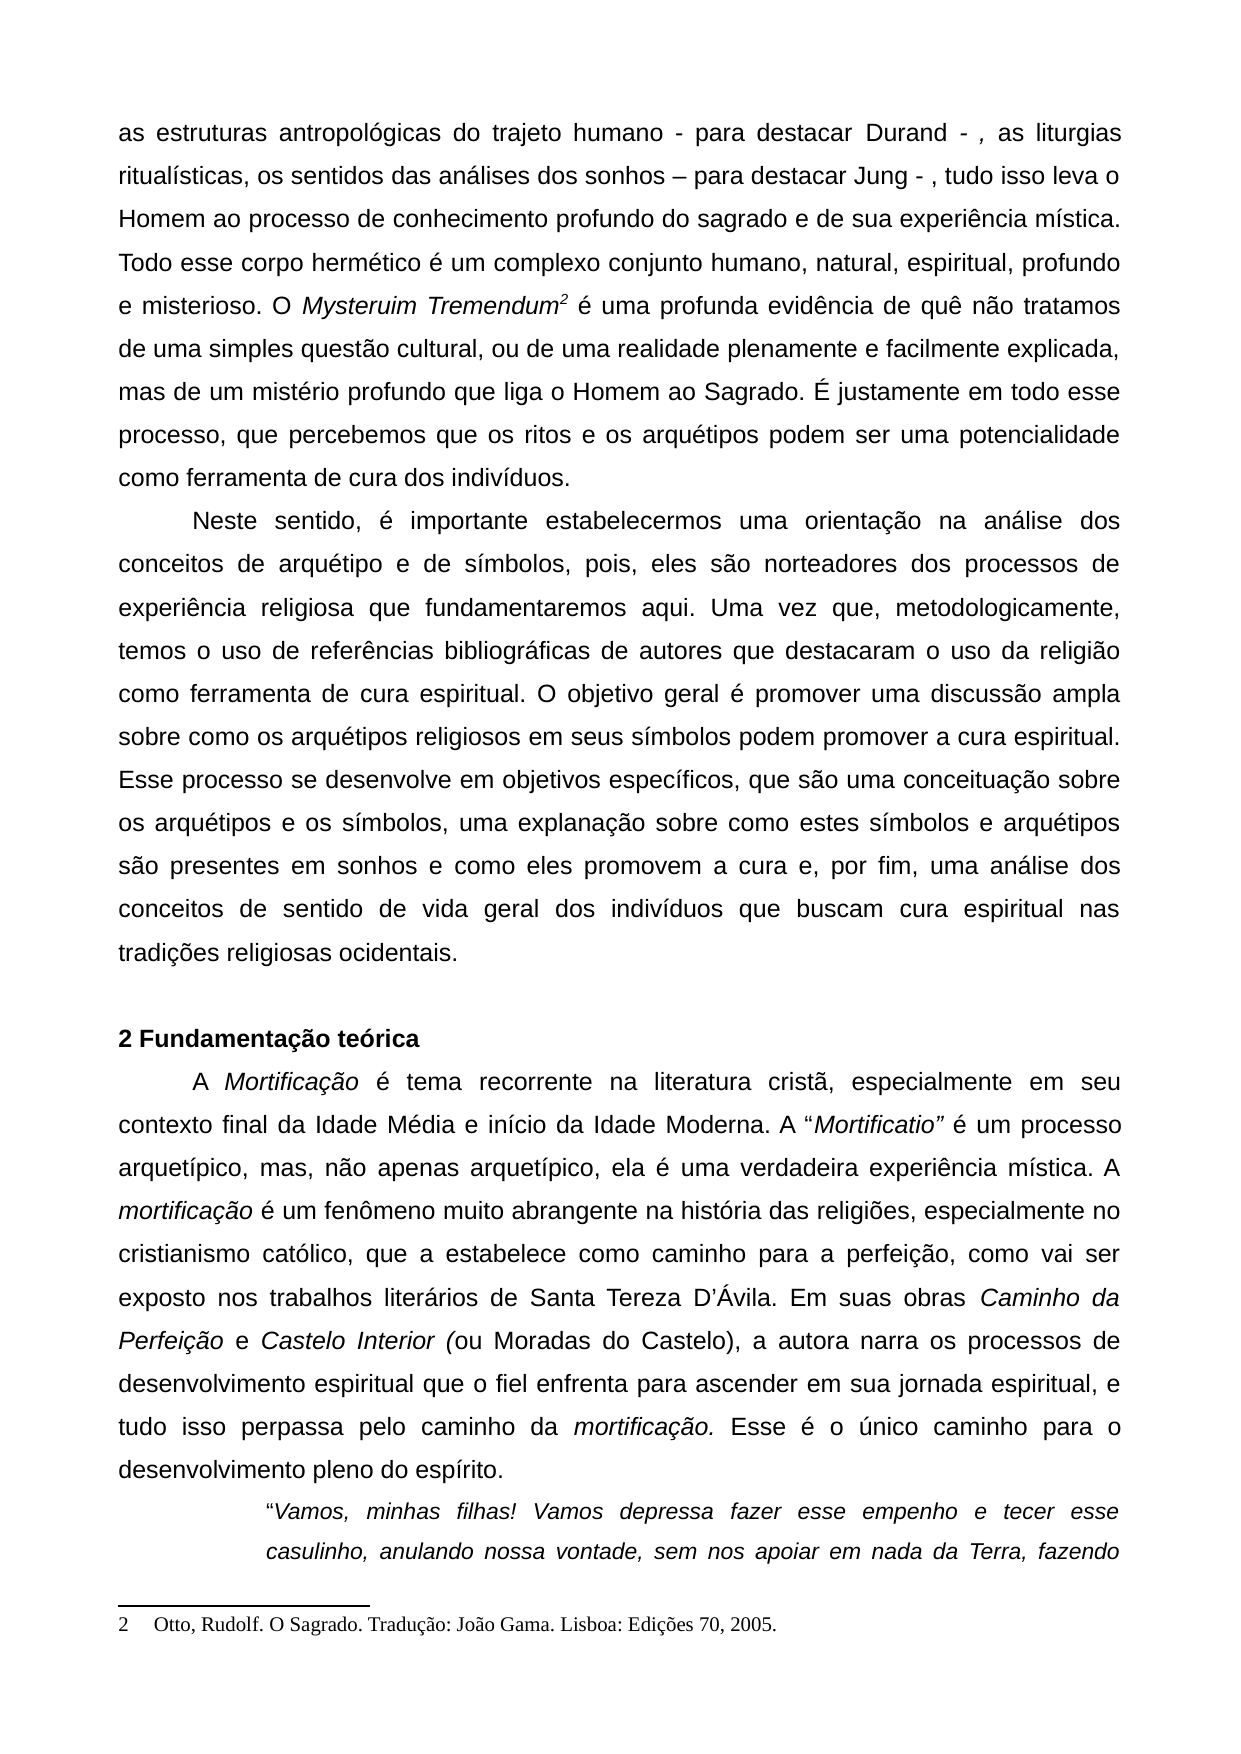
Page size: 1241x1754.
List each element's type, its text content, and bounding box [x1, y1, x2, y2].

text Neste sentido, é importante estabelecermos uma orientação na análise dos conceitos de arquétipo e de símbolos, pois, eles são norteadores dos processos de experiência religiosa que fundamentaremos aqui. Uma vez que, metodologicamente, temos o uso de referências bibliográficas de autores que destacaram o uso da religião como ferramenta de cura espiritual. O objetivo geral é promover uma discussão ampla sobre como os arquétipos religiosos em seus símbolos podem promover a cura espiritual. Esse processo se desenvolve em objetivos específicos, que são uma conceituação sobre os arquétipos e os símbolos, uma explanação sobre como estes símbolos e arquétipos são presentes em sonhos e como eles promovem a cura e, por fim, uma análise dos conceitos de sentido de vida geral dos indivíduos que buscam cura espiritual nas tradições religiosas ocidentais. [118, 506, 1122, 966]
text as estruturas antropológicas do trajeto humano - para destacar Durand - , as liturgias ritualísticas, os sentidos das análises dos sonhos – para destacar Jung - , tudo isso leva o Homem ao processo de conhecimento profundo do sagrado e de sua experiência mística. Todo esse corpo hermético é um complexo conjunto humano, natural, espiritual, profundo e misterioso. O Mysteruim Tremendum é uma profunda evidência de quê não tratamos de uma simples questão cultural, ou de uma realidade plenamente e facilmente explicada, mas de um mistério profundo que liga o Homem ao Sagrado. É justamente em todo esse processo, que percebemos que os ritos e os arquétipos podem ser uma potencialidade como ferramenta de cura dos indivíduos. [118, 118, 1122, 492]
text A Mortificação é tema recorrente na literatura cristã, especialmente em seu contexto final da Idade Média e início da Idade Moderna. A “Mortificatio” é um processo arquetípico, mas, não apenas arquetípico, ela é uma verdadeira experiência mística. A mortificação é um fenômeno muito abrangente na história das religiões, especialmente no cristianismo católico, que a estabelece como caminho para a perfeição, como vai ser exposto nos trabalhos literários de Santa Tereza D’Ávila. Em suas obras Caminho da Perfeição e Castelo Interior (ou Moradas do Castelo), a autora narra os processos de desenvolvimento espiritual que o fiel enfrenta para ascender em sua jornada espiritual, e tudo isso perpassa pelo caminho da mortificação. Esse é o único caminho para o desenvolvimento pleno do espírito. [118, 1067, 1122, 1484]
text Otto, Rudolf. O Sagrado. Tradução: João Gama. Lisboa: Edições 70, 2005. [118, 1612, 1122, 1636]
text “Vamos, minhas filhas! Vamos depressa fazer esse empenho e tecer esse casulinho, anulando nossa vontade, sem nos apoiar em nada da Terra, fazendo [266, 1498, 1122, 1564]
text 2 Fundamentação teórica [118, 1024, 1122, 1052]
